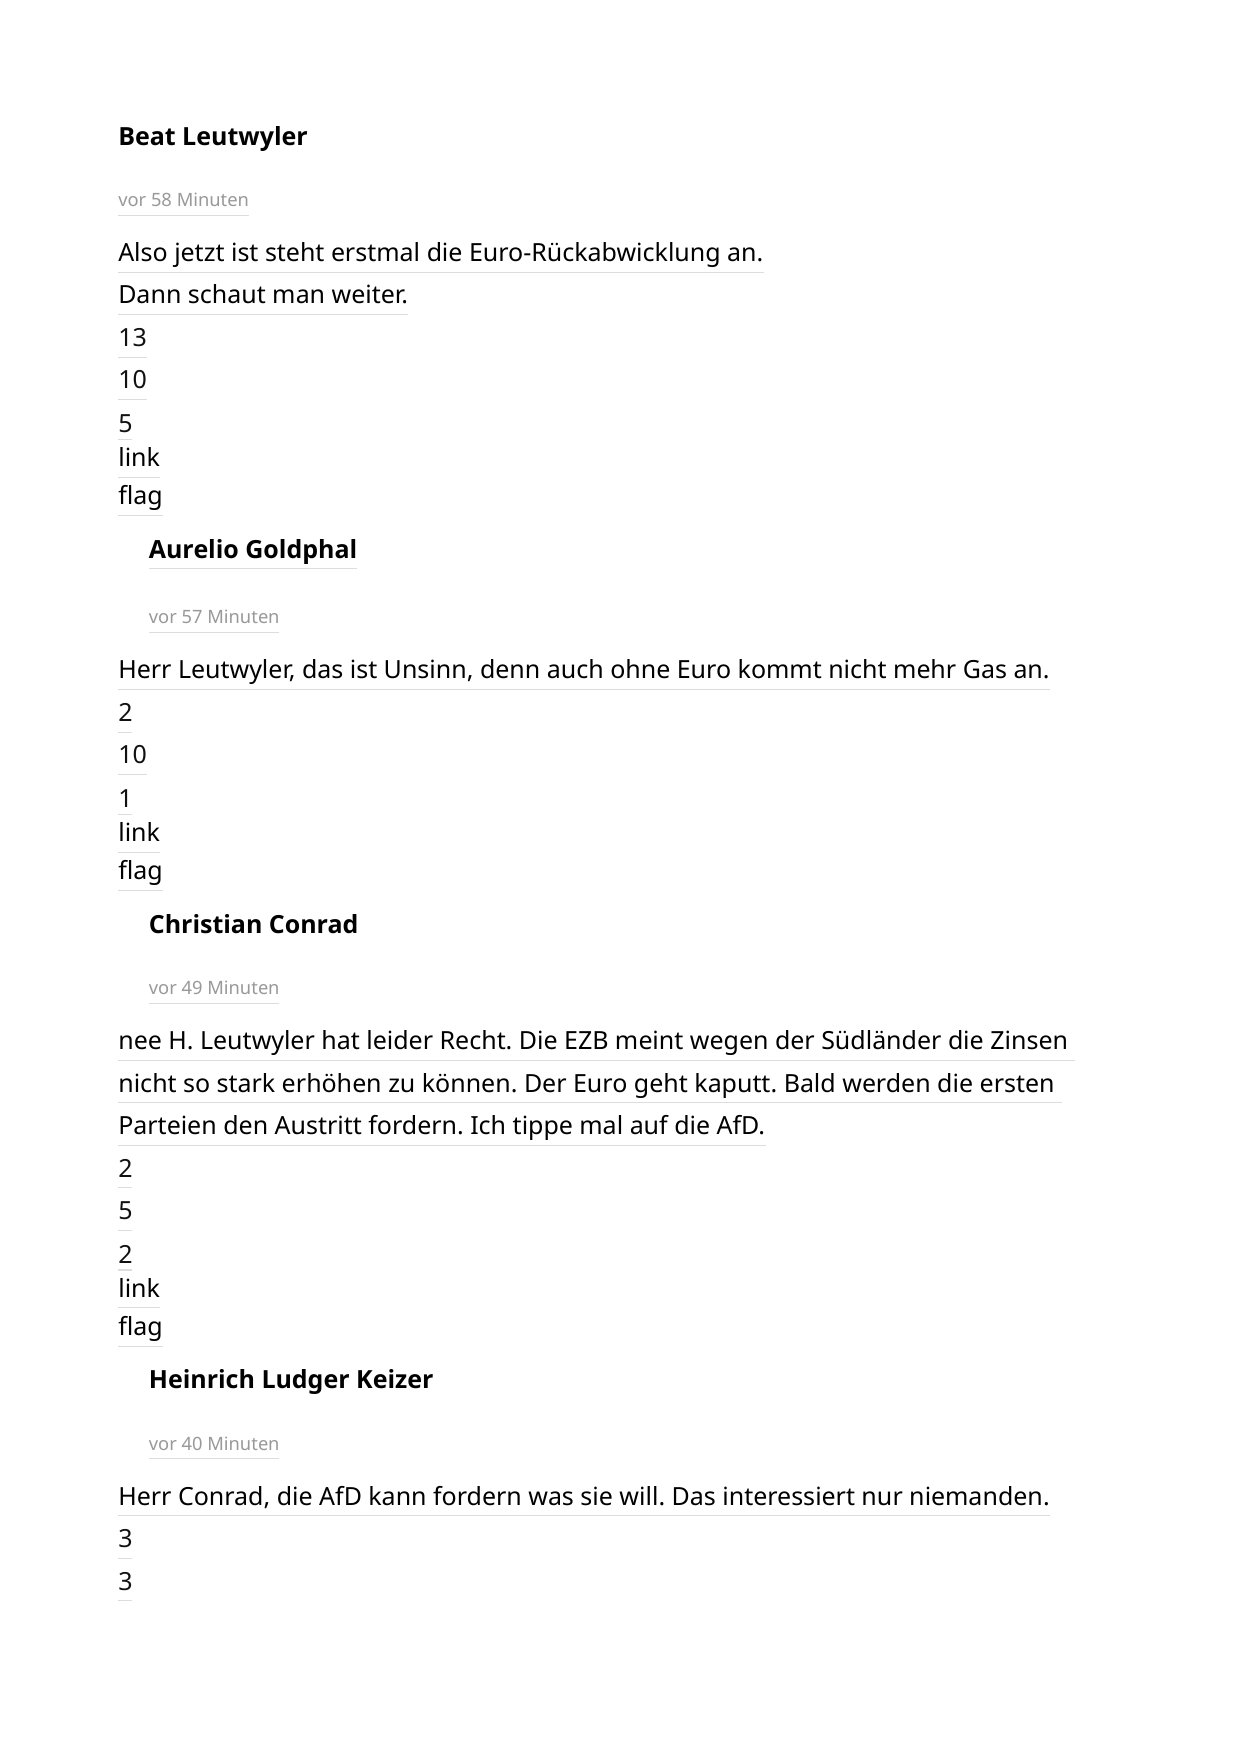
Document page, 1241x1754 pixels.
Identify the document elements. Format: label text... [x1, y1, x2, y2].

text flag [118, 1308, 1122, 1347]
text 2 [118, 1150, 1122, 1188]
text nee H. Leutwyler hat leider Recht. Die EZB meint wegen der Südländer die Zinsen nicht so stark erhöhen zu können. Der Euro geht kaputt. Bald werden die ersten Parteien den Austritt fordern. Ich tippe mal auf die AfD. [118, 1023, 1122, 1146]
text link [118, 815, 1122, 853]
text 5 [118, 404, 1122, 440]
text 10 [118, 362, 1122, 400]
text link [118, 440, 1122, 478]
text flag [118, 853, 1122, 891]
text 2 [118, 1235, 1122, 1271]
text 2 [118, 694, 1122, 733]
text 13 [118, 319, 1122, 358]
text Beat Leutwyler [118, 118, 1122, 152]
text Also jetzt ist steht erstmal die Euro-Rückabwicklung an. Dann schaut man weiter. [118, 234, 1122, 315]
text link [118, 1271, 1122, 1308]
text vor 40 Minuten [149, 1431, 1117, 1459]
text Aurelio Goldphal [149, 531, 1122, 569]
text flag [118, 478, 1122, 516]
text Herr Leutwyler, das ist Unsinn, denn auch ohne Euro kommt nicht mehr Gas an. [118, 652, 1122, 690]
text Herr Conrad, die AfD kann fordern was sie will. Das interessiert nur niemanden. [118, 1478, 1122, 1516]
text Christian Conrad [149, 906, 1122, 940]
text 10 [118, 737, 1122, 775]
text vor 58 Minuten [118, 187, 1117, 216]
text vor 57 Minuten [149, 604, 1117, 633]
text 3 [118, 1521, 1122, 1559]
text 5 [118, 1193, 1122, 1231]
text 3 [118, 1563, 1122, 1601]
text vor 49 Minuten [149, 975, 1117, 1004]
text 1 [118, 779, 1122, 815]
text Heinrich Ludger Keizer [149, 1362, 1122, 1396]
